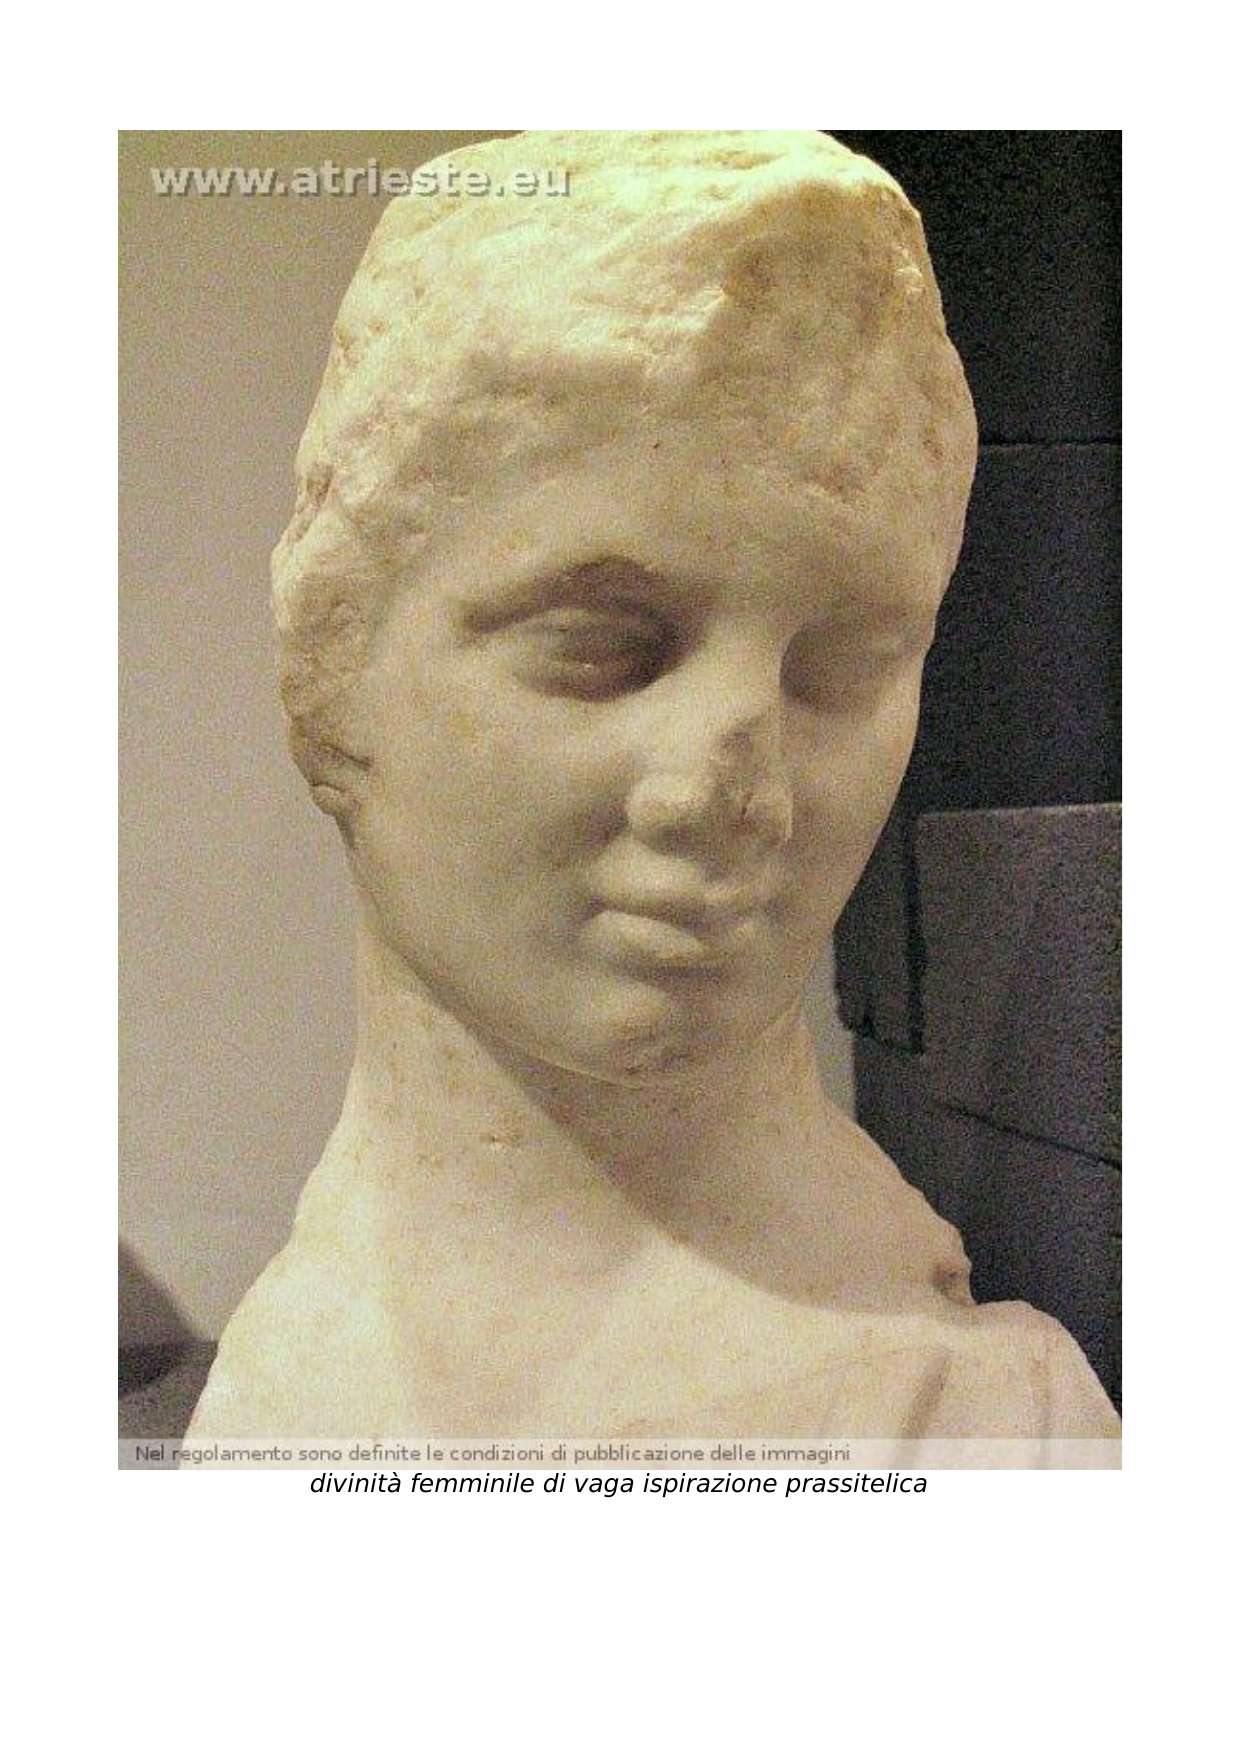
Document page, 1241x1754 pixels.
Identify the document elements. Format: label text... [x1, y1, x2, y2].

picture [118, 130, 1123, 1470]
text divinità femminile di vaga ispirazione prassitelica [118, 1470, 1122, 1498]
